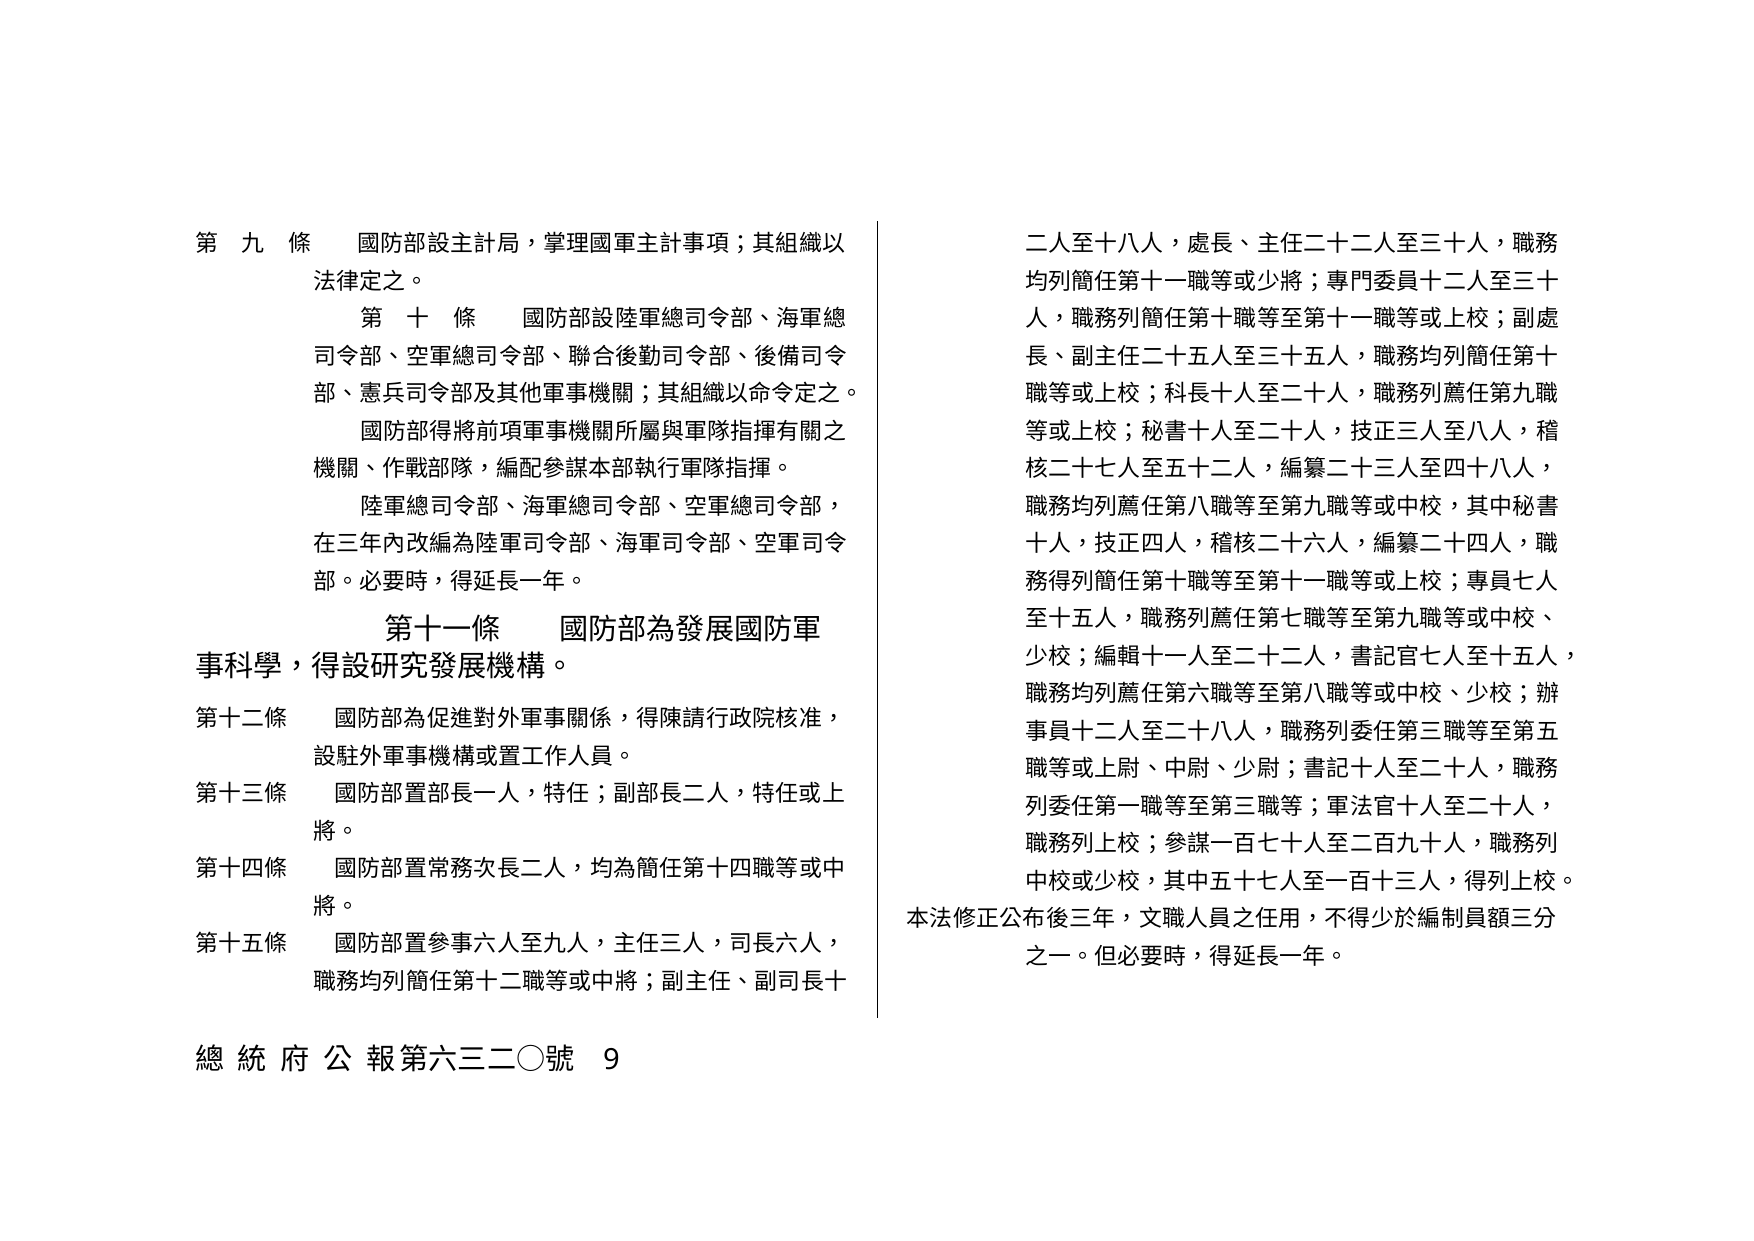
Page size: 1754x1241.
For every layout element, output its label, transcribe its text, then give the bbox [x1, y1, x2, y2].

text 第十五條 國防部置參事六人至九人，主任三人，司長六人，職務均列簡任第十二職等或中將；副主任、副司長十二人至十八人，處長、主任二十二人至三十人，職務均列簡任第十一職等或少將；專門委員十二人至三十人，職務列簡任第十職等至第十一職等或上校；副處長、副主任二十五人至三十五人，職務均列簡任第十職等或上校；科長十人至二十人，職務列薦任第九職等或上校；秘書十人至二十人，技正三人至八人，稽核二十七人至五十二人，編纂二十三人至四十八人，職務均列薦任第八職等至第九職等或中校，其中秘書十人，技正四人，稽核二十六人，編纂二十四人，職務得列簡任第十職等至第十一職等或上校；專員七人至十五人，職務列薦任第七職等至第九職等或中校、少校；編輯十一人至二十二人，書記官七人至十五人，職務均列薦任第六職等至第八職等或中校、少校；辦事員十二人至二十八人，職務列委任第三職等至第五職等或上尉、中尉、少尉；書記十人至二十人，職務列委任第一職等至第三職等；軍法官十人至二十人，職務列上校；參謀一百七十人至二百九十人，職務列中校或少校，其中五十七人至一百十三人，得列上校。 [907, 222, 1559, 897]
text 第十一條 國防部為發展國防軍事科學，得設研究發展機構。 [195, 609, 847, 684]
text 陸軍總司令部、海軍總司令部、空軍總司令部，在三年內改編為陸軍司令部、海軍司令部、空軍司令部。必要時，得延長一年。 [313, 484, 847, 597]
text 第十五條 國防部置參事六人至九人，主任三人，司長六人，職務均列簡任第十二職等或中將；副主任、副司長十二人至十八人，處長、主任二十二人至三十人，職務均列簡任第十一職等或少將；專門委員十二人至三十人，職務列簡任第十職等至第十一職等或上校；副處長、副主任二十五人至三十五人，職務均列簡任第十職等或上校；科長十人至二十人，職務列薦任第九職等或上校；秘書十人至二十人，技正三人至八人，稽核二十七人至五十二人，編纂二十三人至四十八人，職務均列薦任第八職等至第九職等或中校，其中秘書十人，技正四人，稽核二十六人，編纂二十四人，職務得列簡任第十職等至第十一職等或上校；專員七人至十五人，職務列薦任第七職等至第九職等或中校、少校；編輯十一人至二十二人，書記官七人至十五人，職務均列薦任第六職等至第八職等或中校、少校；辦事員十二人至二十八人，職務列委任第三職等至第五職等或上尉、中尉、少尉；書記十人至二十人，職務列委任第一職等至第三職等；軍法官十人至二十人，職務列上校；參謀一百七十人至二百九十人，職務列中校或少校，其中五十七人至一百十三人，得列上校。 [195, 922, 847, 997]
text 第 十 條 國防部設陸軍總司令部、海軍總司令部、空軍總司令部、聯合後勤司令部、後備司令部、憲兵司令部及其他軍事機關；其組織以命令定之。 [313, 297, 847, 409]
text 國防部得將前項軍事機關所屬與軍隊指揮有關之機關、作戰部隊，編配參謀本部執行軍隊指揮。 [313, 409, 847, 484]
text 本法修正公布後三年，文職人員之任用，不得少於編制員額三分之一。但必要時，得延長一年。 [907, 897, 1559, 972]
text 第十三條 國防部置部長一人，特任；副部長二人，特任或上將。 [195, 772, 847, 847]
text 第十四條 國防部置常務次長二人，均為簡任第十四職等或中將。 [195, 847, 847, 922]
text 第 九 條 國防部設主計局，掌理國軍主計事項；其組織以法律定之。 [195, 222, 847, 297]
text 第十二條 國防部為促進對外軍事關係，得陳請行政院核准，設駐外軍事機構或置工作人員。 [195, 697, 847, 772]
